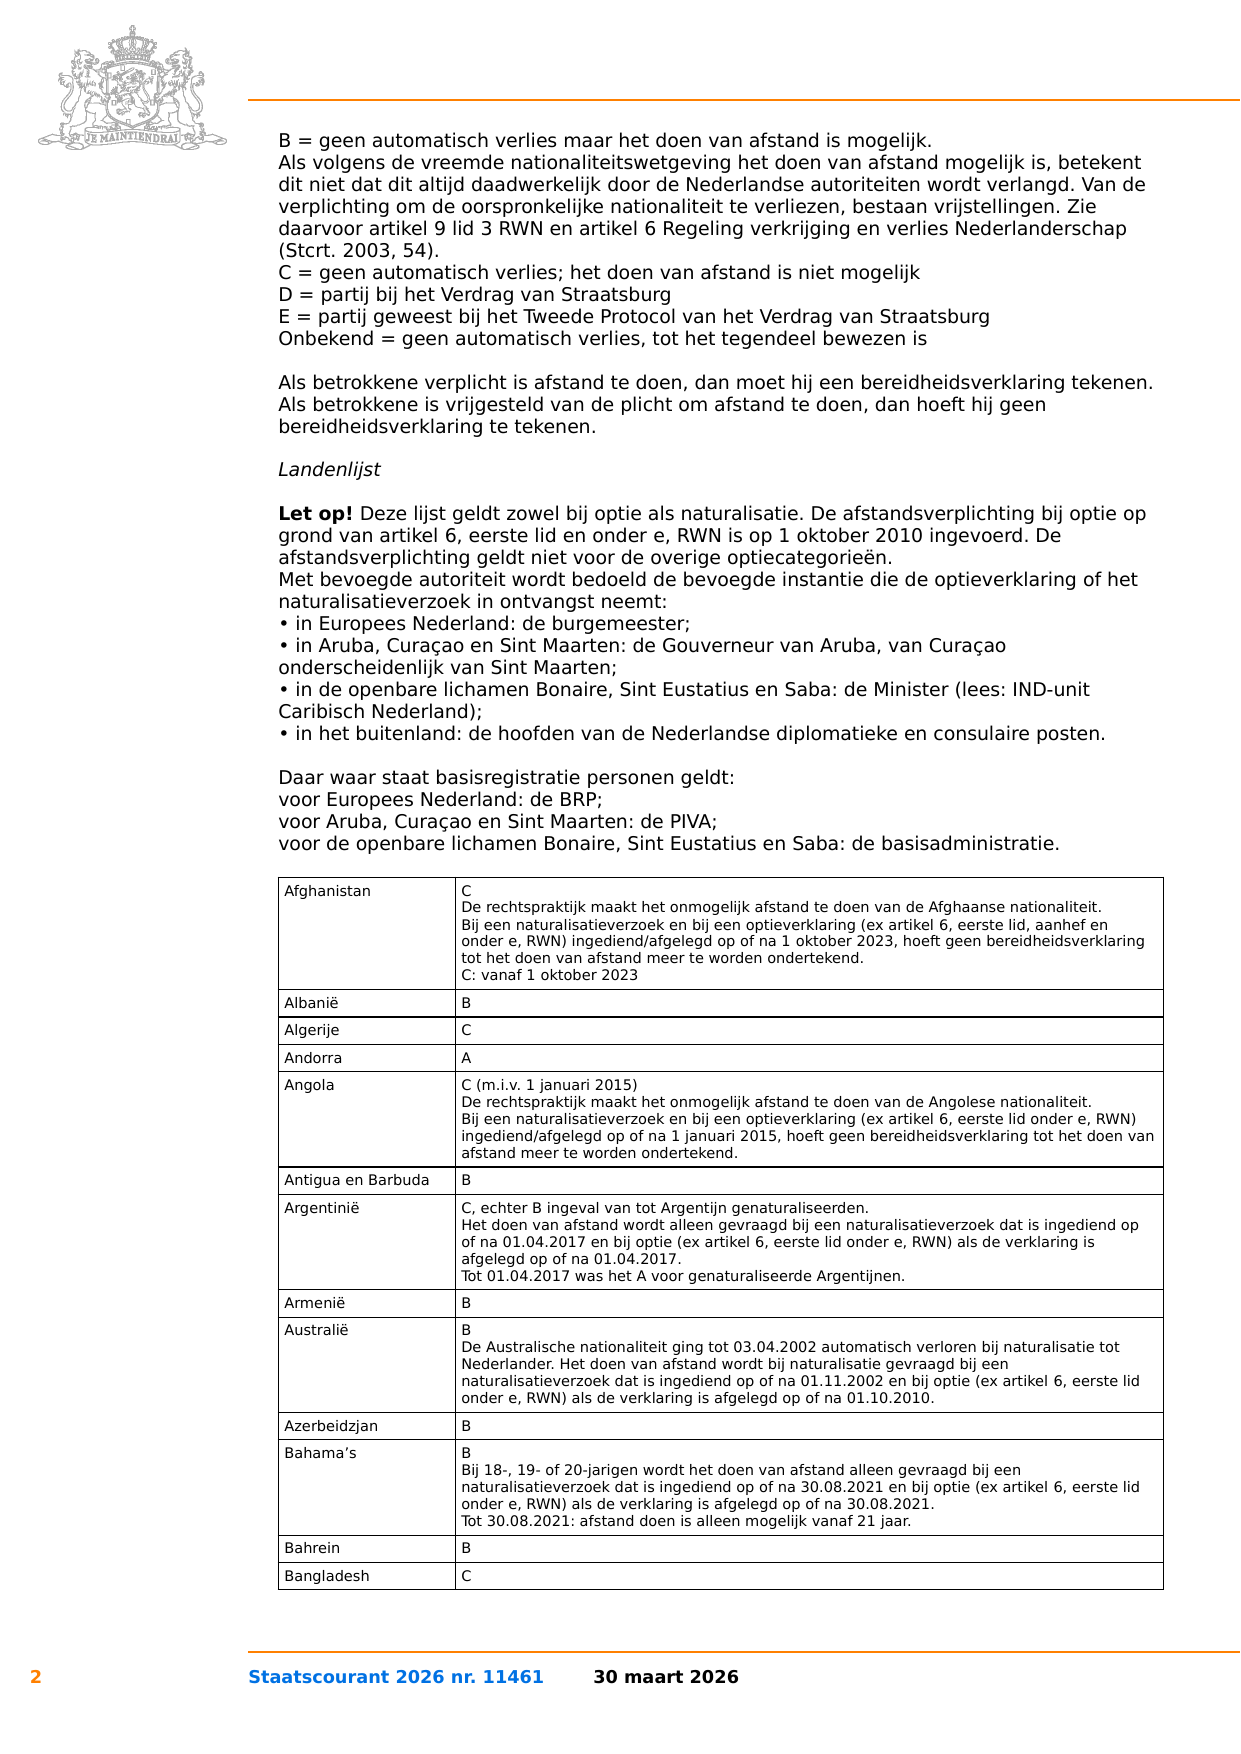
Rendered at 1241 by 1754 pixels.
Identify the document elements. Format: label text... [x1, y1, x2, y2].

text voor Aruba, Curaçao en Sint Maarten: de PIVA; [278, 811, 1163, 833]
text Als betrokkene verplicht is afstand te doen, dan moet hij een bereidheidsverklaring tekenen. [278, 372, 1163, 393]
text Met bevoegde autoriteit wordt bedoeld de bevoegde instantie die de optieverklaring of het naturalisatieverzoek in ontvangst neemt: [278, 569, 1163, 613]
table_cell C [456, 1563, 1163, 1589]
text B = geen automatisch verlies maar het doen van afstand is mogelijk. [278, 130, 1163, 152]
table_cell B [456, 1290, 1163, 1317]
table_cell B [456, 1536, 1163, 1562]
table_cell C, echter B ingeval van tot Argentijn genaturaliseerden. Het doen van afstand wordt alleen gevraagd bij een naturalisatieverzoek dat is ingediend op of na 01.04.2017 en bij optie (ex artikel 6, eerste lid onder e, RWN) als de verklaring is afgelegd op of na 01.04.2017. Tot 01.04.2017 was het A voor genaturaliseerde Argentijnen. [456, 1195, 1163, 1289]
table_cell B [456, 990, 1163, 1016]
text D = partij bij het Verdrag van Straatsburg [278, 284, 1163, 306]
text E = partij geweest bij het Tweede Protocol van het Verdrag van Straatsburg [278, 306, 1163, 328]
table_cell B [456, 1168, 1163, 1194]
table_cell B [456, 1413, 1163, 1439]
table_cell Bahama’s [279, 1440, 455, 1534]
table_cell Algerije [279, 1018, 455, 1044]
table_cell Argentinië [279, 1195, 455, 1289]
table_cell Antigua en Barbuda [279, 1168, 455, 1194]
subtitle Landenlijst [278, 459, 1163, 481]
text Let op! Deze lijst geldt zowel bij optie als naturalisatie. De afstandsverplichting bij optie op grond van artikel 6, eerste lid en onder e, RWN is op 1 oktober 2010 ingevoerd. De afstandsverplichting geldt niet voor de overige optiecategorieën. [278, 503, 1163, 569]
text • in Europees Nederland: de burgemeester; [278, 613, 1163, 635]
table_cell Albanië [279, 990, 455, 1016]
text Daar waar staat basisregistratie personen geldt: [278, 767, 1163, 789]
table_cell B Bij 18-, 19- of 20-jarigen wordt het doen van afstand alleen gevraagd bij een naturalisatieverzoek dat is ingediend op of na 30.08.2021 en bij optie (ex artikel 6, eerste lid onder e, RWN) als de verklaring is afgelegd op of na 30.08.2021. Tot 30.08.2021: afstand doen is alleen mogelijk vanaf 21 jaar. [456, 1440, 1163, 1534]
table_cell Armenië [279, 1290, 455, 1317]
table_cell C [456, 1018, 1163, 1044]
table_cell A [456, 1045, 1163, 1071]
table_header Afghanistan [279, 878, 455, 989]
text Als betrokkene is vrijgesteld van de plicht om afstand te doen, dan hoeft hij geen bereidheidsverklaring te tekenen. [278, 393, 1163, 437]
table_cell B De Australische nationaliteit ging tot 03.04.2002 automatisch verloren bij naturalisatie tot Nederlander. Het doen van afstand wordt bij naturalisatie gevraagd bij een naturalisatieverzoek dat is ingediend op of na 01.11.2002 en bij optie (ex artikel 6, eerste lid onder e, RWN) als de verklaring is afgelegd op of na 01.10.2010. [456, 1318, 1163, 1412]
table_cell Andorra [279, 1045, 455, 1071]
text • in Aruba, Curaçao en Sint Maarten: de Gouverneur van Aruba, van Curaçao onderscheidenlijk van Sint Maarten; [278, 635, 1163, 679]
table_header C De rechtspraktijk maakt het onmogelijk afstand te doen van de Afghaanse nationaliteit. Bij een naturalisatieverzoek en bij een optieverklaring (ex artikel 6, eerste lid, aanhef en onder e, RWN) ingediend/afgelegd op of na 1 oktober 2023, hoeft geen bereidheidsverklaring tot het doen van afstand meer te worden ondertekend. C: vanaf 1 oktober 2023 [456, 878, 1163, 989]
table_cell Bangladesh [279, 1563, 455, 1589]
table_cell Australië [279, 1318, 455, 1412]
text voor Europees Nederland: de BRP; [278, 789, 1163, 811]
table_cell Angola [279, 1072, 455, 1166]
text • in de openbare lichamen Bonaire, Sint Eustatius en Saba: de Minister (lees: IND-unit Caribisch Nederland); [278, 679, 1163, 723]
text • in het buitenland: de hoofden van de Nederlandse diplomatieke en consulaire posten. [278, 723, 1163, 745]
text C = geen automatisch verlies; het doen van afstand is niet mogelijk [278, 262, 1163, 284]
text voor de openbare lichamen Bonaire, Sint Eustatius en Saba: de basisadministratie. [278, 833, 1163, 855]
table_cell Bahrein [279, 1536, 455, 1562]
table_cell C (m.i.v. 1 januari 2015) De rechtspraktijk maakt het onmogelijk afstand te doen van de Angolese nationaliteit. Bij een naturalisatieverzoek en bij een optieverklaring (ex artikel 6, eerste lid onder e, RWN) ingediend/afgelegd op of na 1 januari 2015, hoeft geen bereidheidsverklaring tot het doen van afstand meer te worden ondertekend. [456, 1072, 1163, 1166]
picture [38, 25, 227, 150]
table_cell Azerbeidzjan [279, 1413, 455, 1439]
text Als volgens de vreemde nationaliteitswetgeving het doen van afstand mogelijk is, betekent dit niet dat dit altijd daadwerkelijk door de Nederlandse autoriteiten wordt verlangd. Van de verplichting om de oorspronkelijke nationaliteit te verliezen, bestaan vrijstellingen. Zie daarvoor artikel 9 lid 3 RWN en artikel 6 Regeling verkrijging en verlies Nederlanderschap (Stcrt. 2003, 54). [278, 152, 1163, 262]
text Onbekend = geen automatisch verlies, tot het tegendeel bewezen is [278, 328, 1163, 350]
